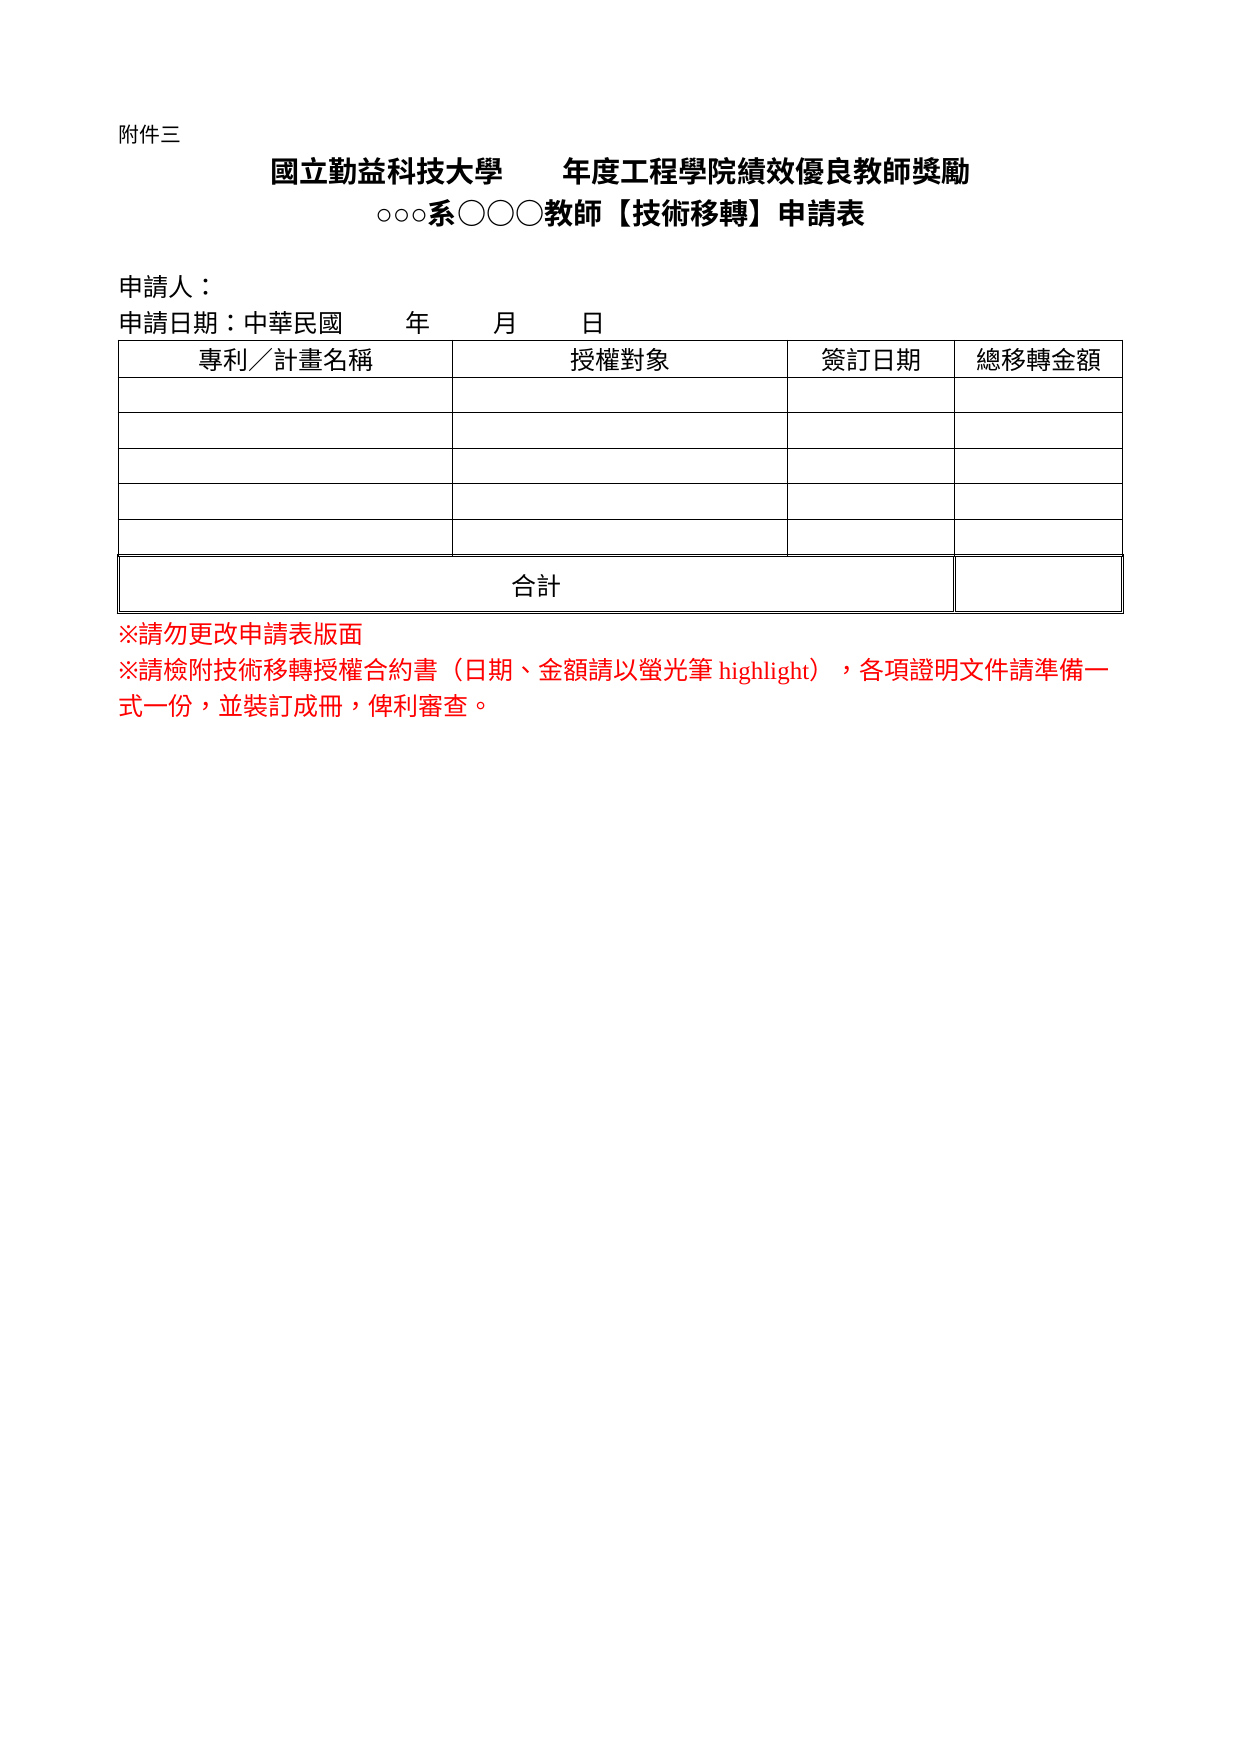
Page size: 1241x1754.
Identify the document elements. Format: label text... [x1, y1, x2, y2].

table_cell [955, 484, 1122, 518]
text 附件三 [118, 118, 1122, 148]
table_header 授權對象 [453, 341, 787, 377]
table_cell [788, 484, 954, 518]
table_cell [453, 449, 787, 483]
table_cell [119, 484, 452, 518]
table_cell [453, 520, 787, 554]
text ○○○系○○○教師【技術移轉】申請表 [118, 191, 1122, 233]
table_cell [119, 413, 452, 448]
text 申請日期：中華民國 年 月 日 [118, 303, 1122, 339]
table_cell [453, 378, 787, 412]
text 國立勤益科技大學 年度工程學院績效優良教師獎勵 [118, 148, 1122, 191]
table_cell [955, 413, 1122, 448]
table_cell 合計 [120, 557, 953, 611]
text ※請檢附技術移轉授權合約書（日期、金額請以螢光筆highlight），各項證明文件請準備一式一份，並裝訂成冊，俾利審查。 [118, 651, 1122, 723]
table_cell [788, 378, 954, 412]
table_cell [955, 520, 1122, 554]
text 申請人： [118, 267, 1122, 303]
table_cell [119, 449, 452, 483]
table_cell [788, 520, 954, 554]
table_header 專利／計畫名稱 [119, 341, 452, 377]
table_header 簽訂日期 [788, 341, 954, 377]
table_cell [453, 484, 787, 518]
table_cell [788, 413, 954, 448]
table_cell [956, 557, 1121, 611]
table_cell [955, 449, 1122, 483]
table_cell [119, 520, 452, 554]
table_cell [453, 413, 787, 448]
text ※請勿更改申請表版面 [118, 614, 1122, 651]
table_cell [119, 378, 452, 412]
table_cell [788, 449, 954, 483]
table_cell [955, 378, 1122, 412]
table_header 總移轉金額 [955, 341, 1122, 377]
